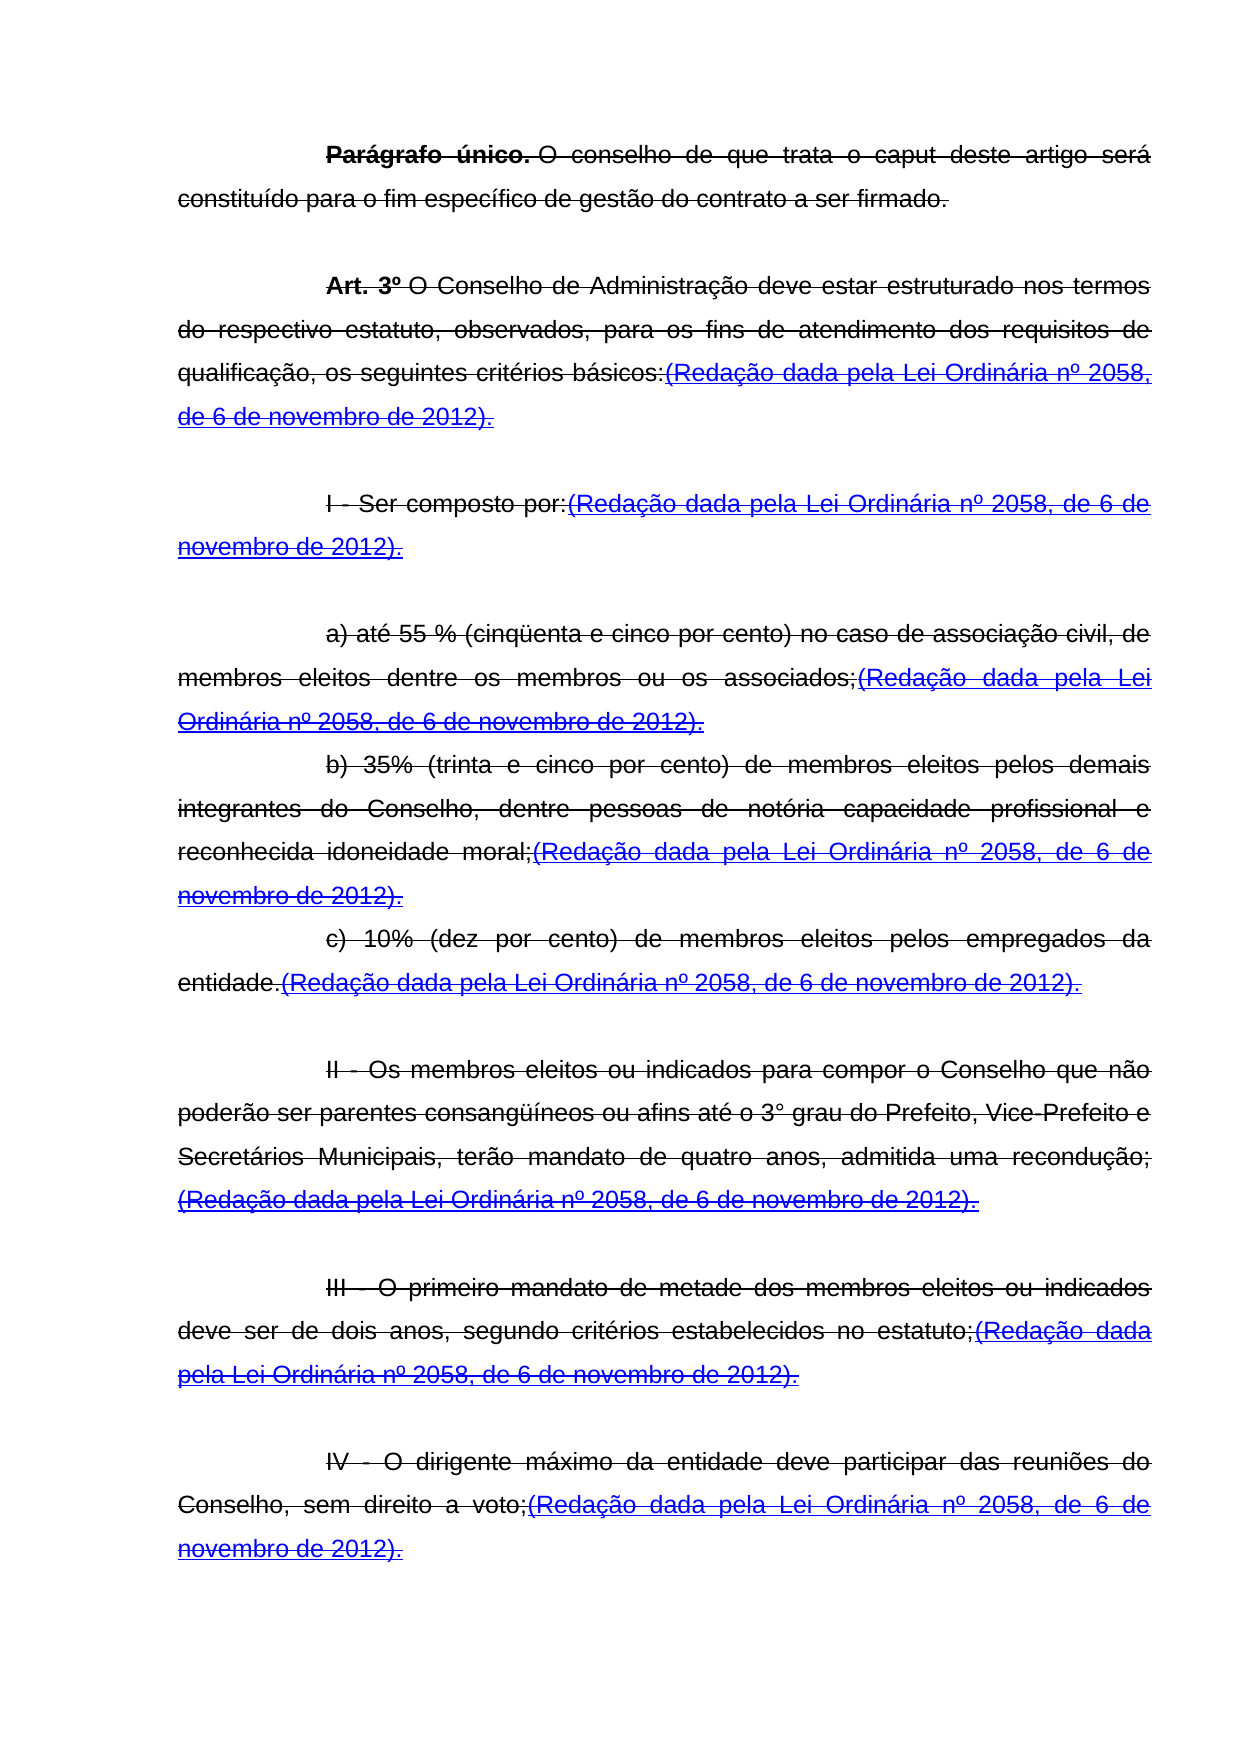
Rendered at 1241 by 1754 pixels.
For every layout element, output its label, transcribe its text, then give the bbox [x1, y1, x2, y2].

text Art. 3º O Conselho de Administração deve estar estruturado nos termos do respectivo estatuto, observados, para os fins de atendimento dos requisitos de qualificação, os seguintes critérios básicos:(Redação dada pela Lei Ordinária nº 2058, de 6 de novembro de 2012). [177, 375, 1152, 431]
text Parágrafo único. O conselho de que trata o caput deste artigo será constituído para o fim específico de gestão do contrato a ser firmado. [177, 140, 1152, 213]
text Art. 3º O Conselho de Administração deve estar estruturado nos termos do respectivo estatuto, observados, para os fins de atendimento dos requisitos de qualificação, os seguintes critérios básicos:(Redação dada pela Lei Ordinária nº 2058, de 6 de novembro de 2012). [177, 331, 1152, 374]
text a) até 55 % (cinqüenta e cinco por cento) no caso de associação civil, de membros eleitos dentre os membros ou os associados;(Redação dada pela Lei Ordinária nº 2058, de 6 de novembro de 2012). [177, 723, 693, 731]
text c) 10% (dez por cento) de membros eleitos pelos empregados da entidade.(Redação dada pela Lei Ordinária nº 2058, de 6 de novembro de 2012). [177, 924, 1152, 997]
text a) até 55 % (cinqüenta e cinco por cento) no caso de associação civil, de membros eleitos dentre os membros ou os associados;(Redação dada pela Lei Ordinária nº 2058, de 6 de novembro de 2012). [177, 680, 1152, 736]
text II - Os membros eleitos ou indicados para compor o Conselho que não poderão ser parentes consangüíneos ou afins até o 3° grau do Prefeito, Vice-Prefeito e Secretários Municipais, terão mandato de quatro anos, admitida uma recondução;(Redação dada pela Lei Ordinária nº 2058, de 6 de novembro de 2012). [177, 1159, 1152, 1214]
text III - O primeiro mandato de metade dos membros eleitos ou indicados deve ser de dois anos, segundo critérios estabelecidos no estatuto;(Redação dada pela Lei Ordinária nº 2058, de 6 de novembro de 2012). [181, 1377, 787, 1385]
text b) 35% (trinta e cinco por cento) de membros eleitos pelos demais integrantes do Conselho, dentre pessoas de notória capacidade profissional e reconhecida idoneidade moral;(Redação dada pela Lei Ordinária nº 2058, de 6 de novembro de 2012). [177, 750, 1152, 853]
text I - Ser composto por:(Redação dada pela Lei Ordinária nº 2058, de 6 de novembro de 2012). [177, 489, 1152, 561]
text a) até 55 % (cinqüenta e cinco por cento) no caso de associação civil, de membros eleitos dentre os membros ou os associados;(Redação dada pela Lei Ordinária nº 2058, de 6 de novembro de 2012). [177, 619, 1152, 679]
text Art. 3º O Conselho de Administração deve estar estruturado nos termos do respectivo estatuto, observados, para os fins de atendimento dos requisitos de qualificação, os seguintes critérios básicos:(Redação dada pela Lei Ordinária nº 2058, de 6 de novembro de 2012). [177, 271, 1152, 330]
text III - O primeiro mandato de metade dos membros eleitos ou indicados deve ser de dois anos, segundo critérios estabelecidos no estatuto;(Redação dada pela Lei Ordinária nº 2058, de 6 de novembro de 2012). [177, 1272, 1152, 1332]
text IV - O dirigente máximo da entidade deve participar das reuniões do Conselho, sem direito a voto;(Redação dada pela Lei Ordinária nº 2058, de 6 de novembro de 2012). [177, 1447, 1152, 1563]
text II - Os membros eleitos ou indicados para compor o Conselho que não poderão ser parentes consangüíneos ou afins até o 3° grau do Prefeito, Vice-Prefeito e Secretários Municipais, terão mandato de quatro anos, admitida uma recondução;(Redação dada pela Lei Ordinária nº 2058, de 6 de novembro de 2012). [177, 1055, 1152, 1158]
text III - O primeiro mandato de metade dos membros eleitos ou indicados deve ser de dois anos, segundo critérios estabelecidos no estatuto;(Redação dada pela Lei Ordinária nº 2058, de 6 de novembro de 2012). [177, 1333, 1152, 1389]
text b) 35% (trinta e cinco por cento) de membros eleitos pelos demais integrantes do Conselho, dentre pessoas de notória capacidade profissional e reconhecida idoneidade moral;(Redação dada pela Lei Ordinária nº 2058, de 6 de novembro de 2012). [177, 854, 1152, 910]
